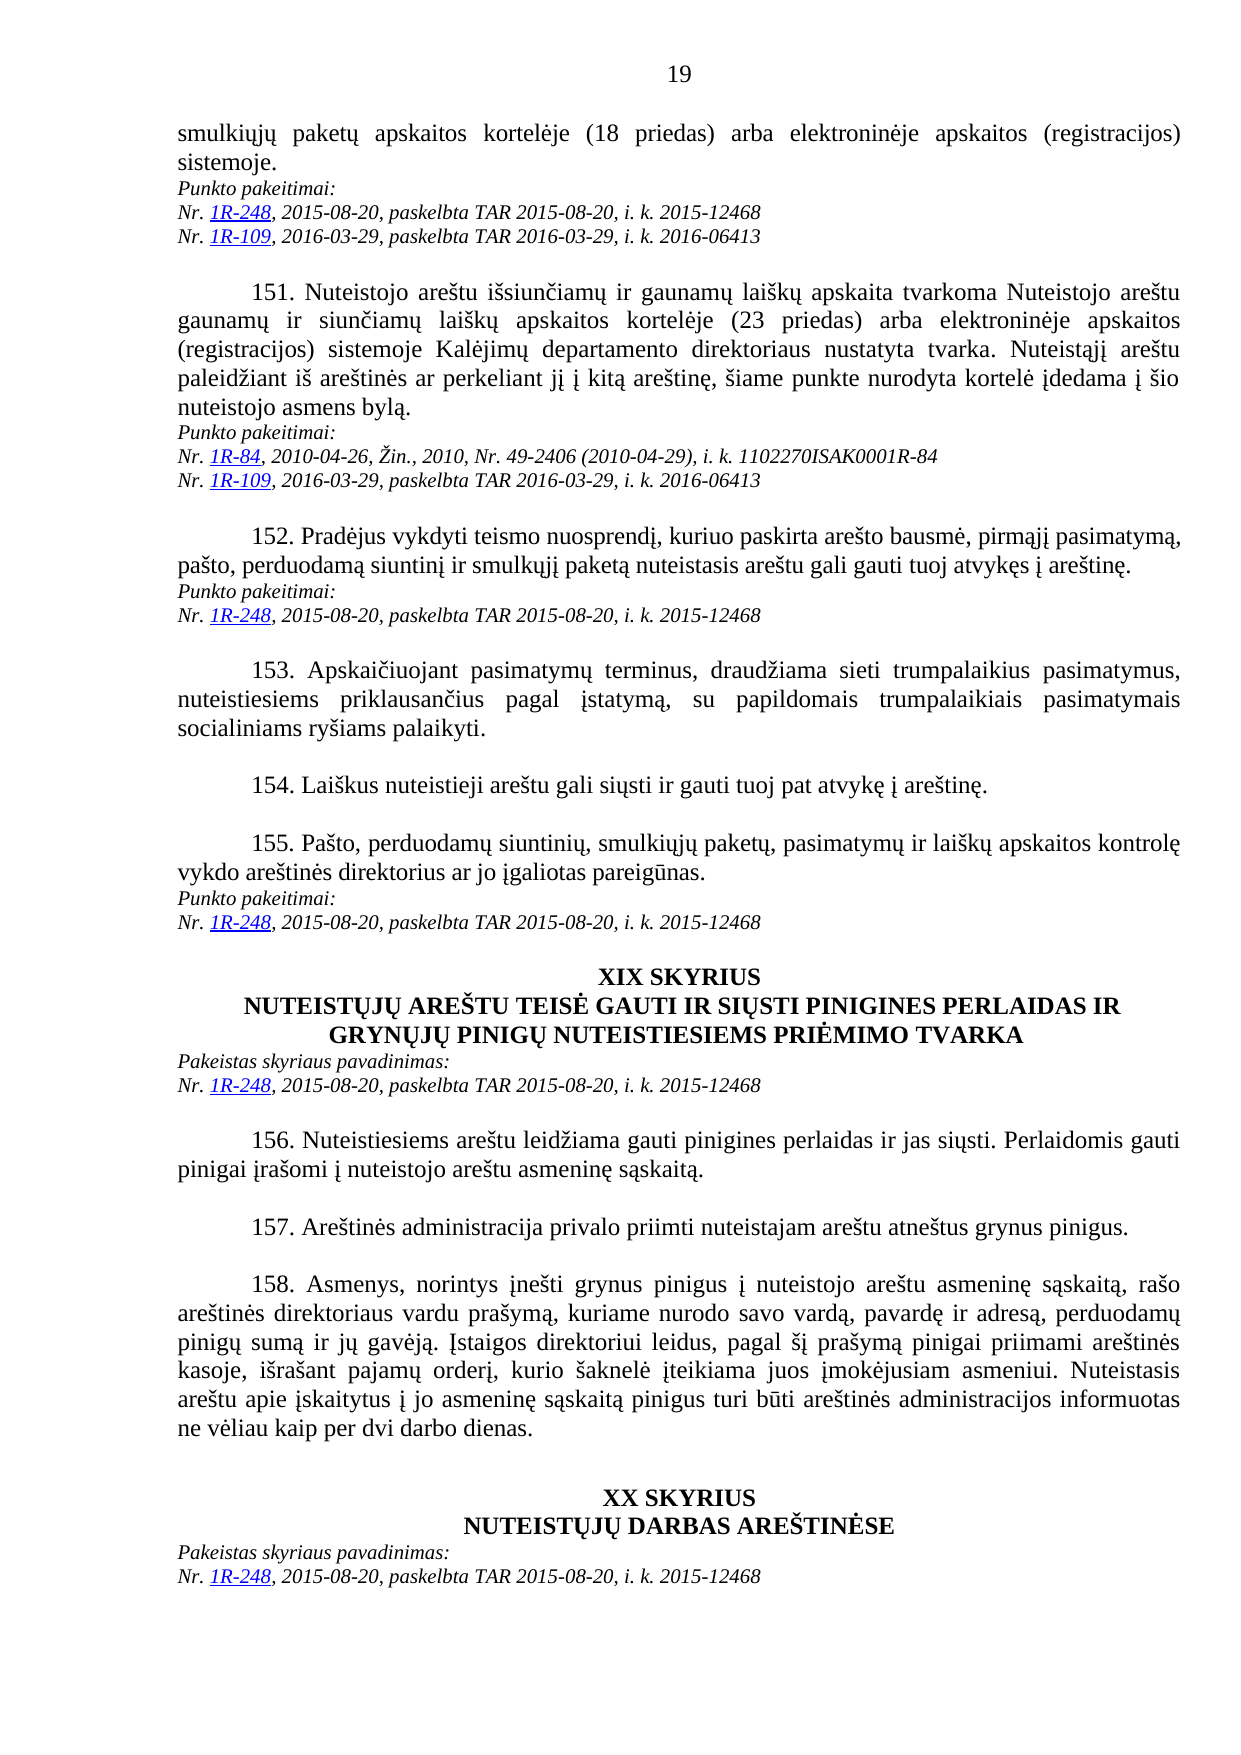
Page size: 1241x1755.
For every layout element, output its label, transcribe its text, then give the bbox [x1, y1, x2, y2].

text Nr. 1R-248, 2015-08-20, paskelbta TAR 2015-08-20, i. k. 2015-12468 [177, 1564, 1181, 1588]
text 156. Nuteistiesiems areštu leidžiama gauti pinigines perlaidas ir jas siųsti. Perlaidomis gauti pinigai įrašomi į nuteistojo areštu asmeninę sąskaitą. [177, 1126, 1181, 1183]
text XX SKYRIUS [177, 1483, 1181, 1511]
text 158. Asmenys, norintys įnešti grynus pinigus į nuteistojo areštu asmeninę sąskaitą, rašo areštinės direktoriaus vardu prašymą, kuriame nurodo savo vardą, pavardę ir adresą, perduodamų pinigų sumą ir jų gavėją. Įstaigos direktoriui leidus, pagal šį prašymą pinigai priimami areštinės kasoje, išrašant pajamų orderį, kurio šaknelė įteikiama juos įmokėjusiam asmeniui. Nuteistasis areštu apie įskaitytus į jo asmeninę sąskaitą pinigus turi būti areštinės administracijos informuotas ne vėliau kaip per dvi darbo dienas. [177, 1269, 1181, 1442]
text 152. Pradėjus vykdyti teismo nuosprendį, kuriuo paskirta arešto bausmė, pirmąjį pasimatymą, pašto, perduodamą siuntinį ir smulkųjį paketą nuteistasis areštu gali gauti tuoj atvykęs į areštinę. [177, 521, 1181, 579]
text 157. Areštinės administracija privalo priimti nuteistajam areštu atneštus grynus pinigus. [177, 1212, 1181, 1241]
text 151. Nuteistojo areštu išsiunčiamų ir gaunamų laiškų apskaita tvarkoma Nuteistojo areštu gaunamų ir siunčiamų laiškų apskaitos kortelėje (23 priedas) arba elektroninėje apskaitos (registracijos) sistemoje Kalėjimų departamento direktoriaus nustatyta tvarka. Nuteistąjį areštu paleidžiant iš areštinės ar perkeliant jį į kitą areštinę, šiame punkte nurodyta kortelė įdedama į šio nuteistojo asmens bylą. [177, 277, 1181, 420]
text Punkto pakeitimai: [177, 886, 1181, 910]
text 154. Laiškus nuteistieji areštu gali siųsti ir gauti tuoj pat atvykę į areštinę. [177, 771, 1181, 799]
text Punkto pakeitimai: [177, 420, 1181, 444]
text Pakeistas skyriaus pavadinimas: [177, 1540, 1181, 1564]
text Pakeistas skyriaus pavadinimas: [177, 1049, 1181, 1073]
text Nr. 1R-248, 2015-08-20, paskelbta TAR 2015-08-20, i. k. 2015-12468 [177, 603, 1181, 627]
text NUTEISTŲJŲ AREŠTU TEISĖ GAUTI IR SIŲSTI PINIGINES PERLAIDAS IR GRYNŲJŲ PINIGŲ NUTEISTIESIEMS PRIĖMIMO TVARKA [177, 991, 1181, 1049]
text 155. Pašto, perduodamų siuntinių, smulkiųjų paketų, pasimatymų ir laiškų apskaitos kontrolę vykdo areštinės direktorius ar jo įgaliotas pareigūnas. [177, 828, 1181, 886]
text Nr. 1R-109, 2016-03-29, paskelbta TAR 2016-03-29, i. k. 2016-06413 [177, 224, 1181, 248]
text smulkiųjų paketų apskaitos kortelėje (18 priedas) arba elektroninėje apskaitos (registracijos) sistemoje. [177, 118, 1181, 176]
text Nr. 1R-84, 2010-04-26, Žin., 2010, Nr. 49-2406 (2010-04-29), i. k. 1102270ISAK0001R-84 [177, 444, 1181, 468]
text XIX SKYRIUS [177, 962, 1181, 991]
text Nr. 1R-248, 2015-08-20, paskelbta TAR 2015-08-20, i. k. 2015-12468 [177, 1073, 1181, 1097]
text Nr. 1R-248, 2015-08-20, paskelbta TAR 2015-08-20, i. k. 2015-12468 [177, 910, 1181, 934]
text Punkto pakeitimai: [177, 176, 1181, 200]
text Punkto pakeitimai: [177, 579, 1181, 603]
text 153. Apskaičiuojant pasimatymų terminus, draudžiama sieti trumpalaikius pasimatymus, nuteistiesiems priklausančius pagal įstatymą, su papildomais trumpalaikiais pasimatymais socialiniams ryšiams palaikyti. [177, 656, 1181, 742]
text Nr. 1R-109, 2016-03-29, paskelbta TAR 2016-03-29, i. k. 2016-06413 [177, 468, 1181, 492]
text NUTEISTŲJŲ DARBAS AREŠTINĖSE [177, 1511, 1181, 1540]
text Nr. 1R-248, 2015-08-20, paskelbta TAR 2015-08-20, i. k. 2015-12468 [177, 200, 1181, 224]
